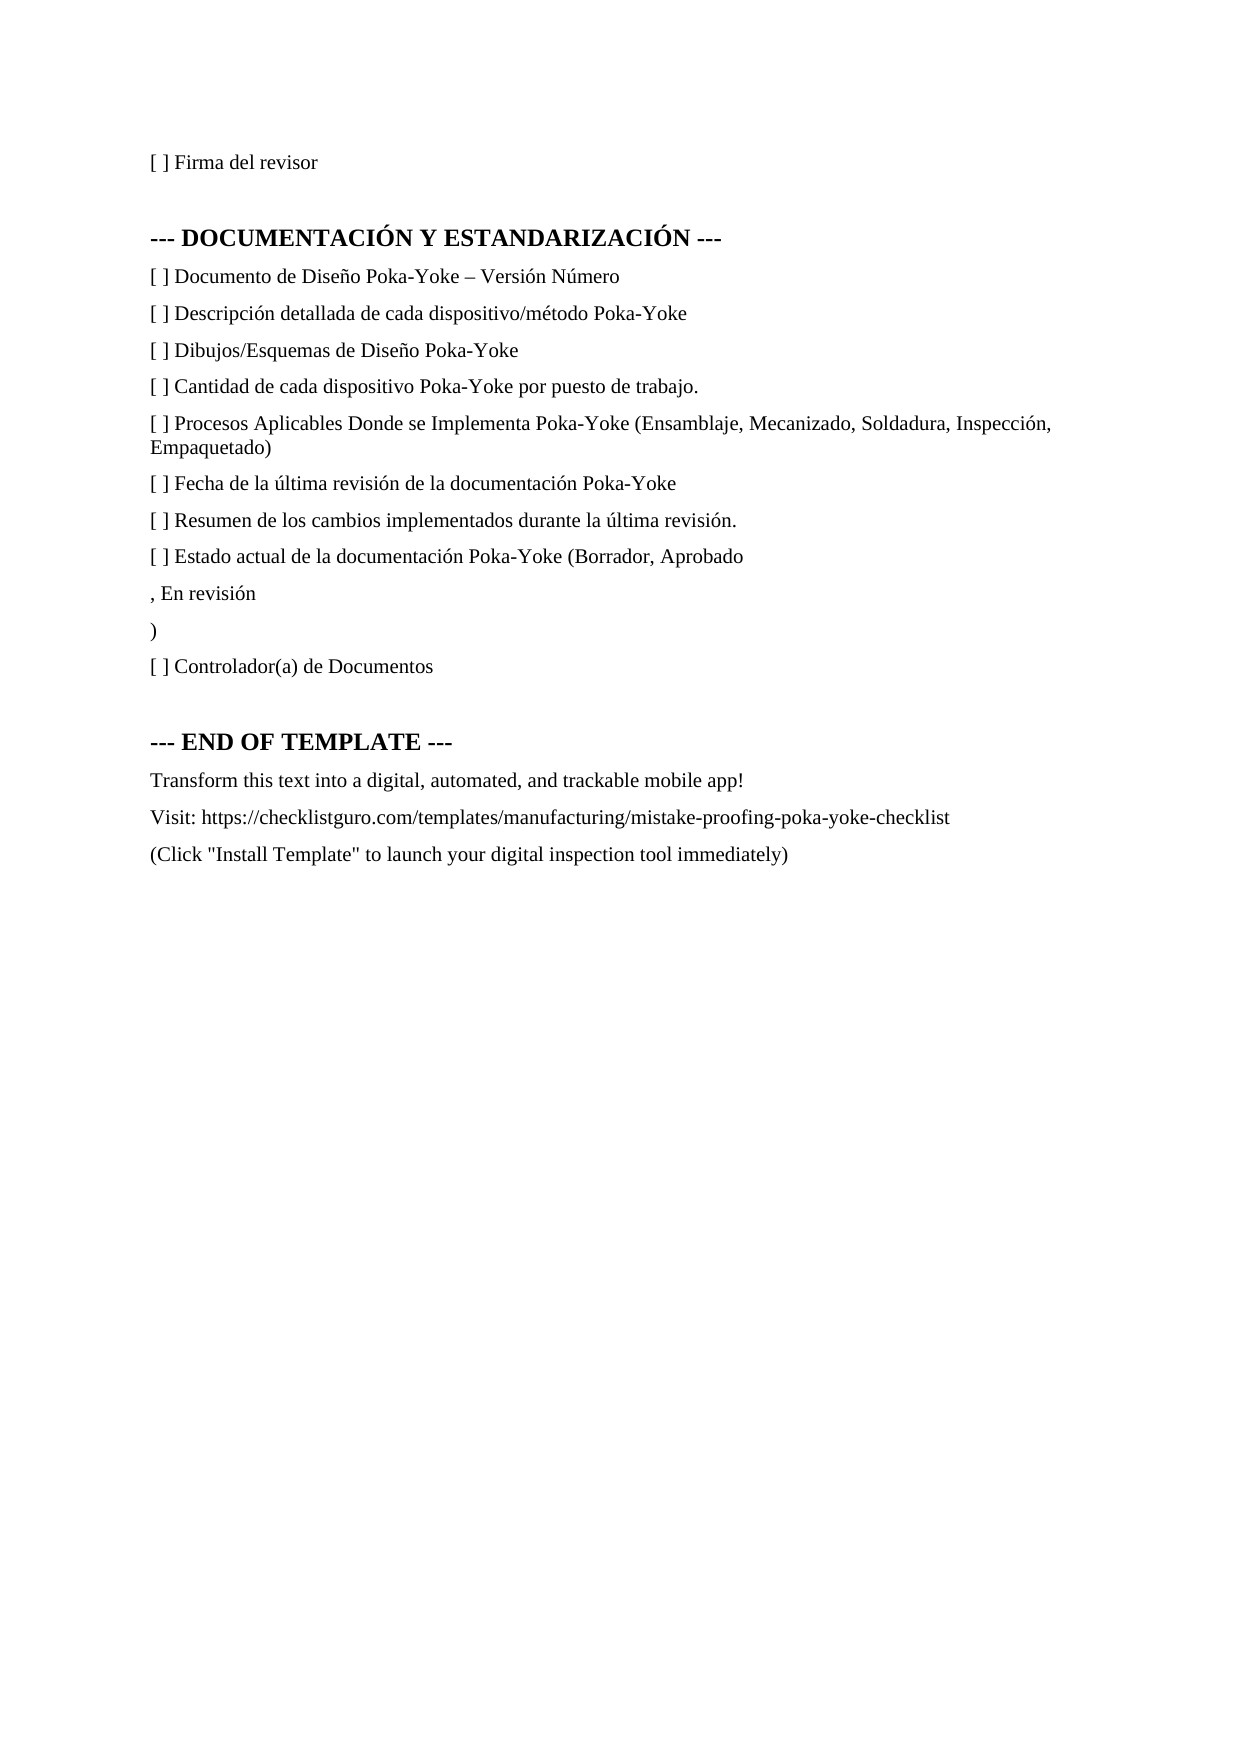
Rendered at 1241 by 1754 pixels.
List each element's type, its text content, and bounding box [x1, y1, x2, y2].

text ) [150, 617, 1090, 642]
text --- DOCUMENTACIÓN Y ESTANDARIZACIÓN --- [150, 223, 1090, 252]
text [ ] Dibujos/Esquemas de Diseño Poka-Yoke [150, 337, 1090, 362]
text [ ] Resumen de los cambios implementados durante la última revisión. [150, 508, 1090, 532]
text [ ] Descripción detallada de cada dispositivo/método Poka-Yoke [150, 301, 1090, 325]
text [ ] Procesos Aplicables Donde se Implementa Poka-Yoke (Ensamblaje, Mecanizado, Soldadura, Inspección, Empaquetado) [150, 411, 1090, 459]
text [ ] Documento de Diseño Poka-Yoke – Versión Número [150, 264, 1090, 288]
text [ ] Cantidad de cada dispositivo Poka-Yoke por puesto de trabajo. [150, 374, 1090, 398]
text [ ] Fecha de la última revisión de la documentación Poka-Yoke [150, 471, 1090, 495]
text (Click "Install Template" to launch your digital inspection tool immediately) [150, 842, 1090, 866]
text [ ] Controlador(a) de Documentos [150, 654, 1090, 678]
text Visit: https://checklistguro.com/templates/manufacturing/mistake-proofing-poka-yoke-checklist [150, 805, 1090, 829]
text --- END OF TEMPLATE --- [150, 727, 1090, 756]
text Transform this text into a digital, automated, and trackable mobile app! [150, 768, 1090, 792]
text [ ] Firma del revisor [150, 150, 1090, 174]
text [ ] Estado actual de la documentación Poka-Yoke (Borrador, Aprobado [150, 544, 1090, 568]
text , En revisión [150, 581, 1090, 605]
